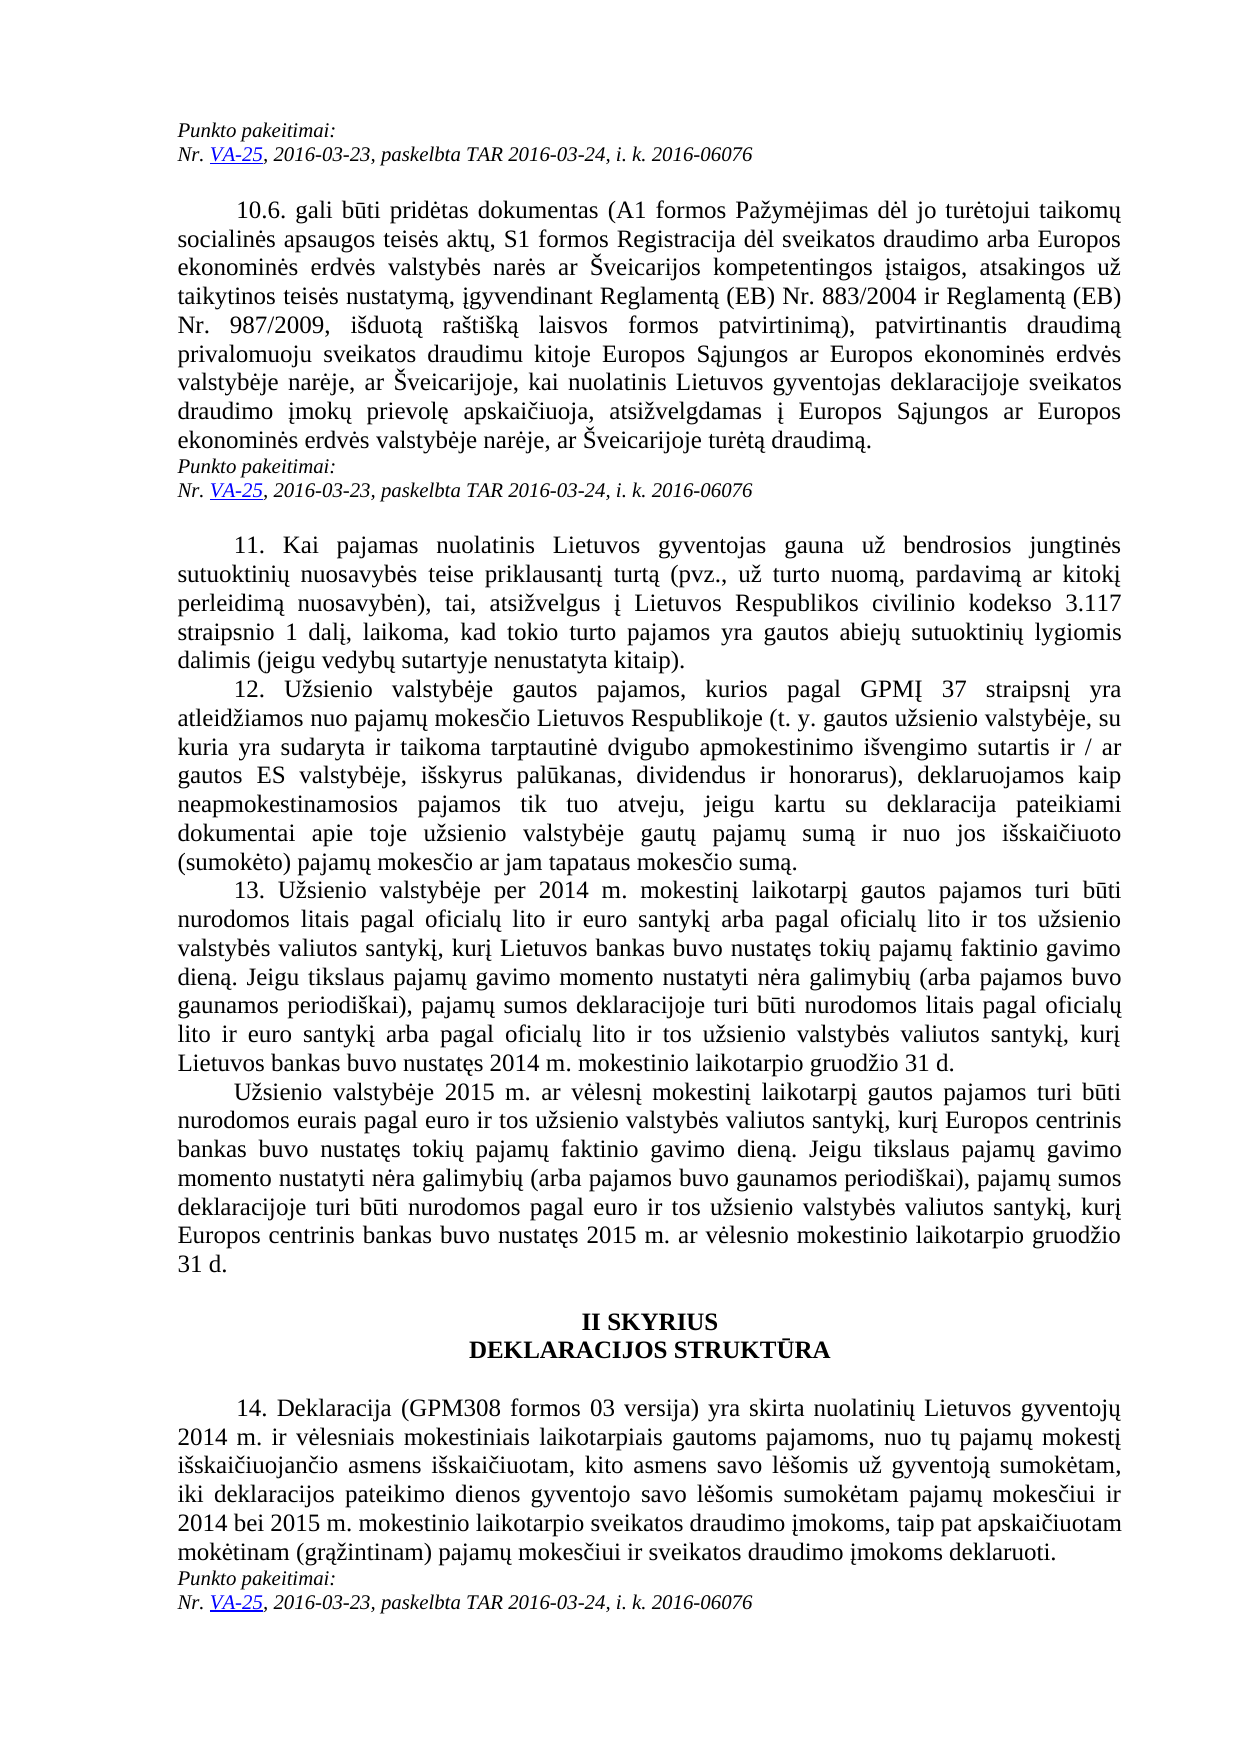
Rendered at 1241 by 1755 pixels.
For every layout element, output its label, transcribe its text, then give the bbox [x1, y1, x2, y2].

text Nr. VA-25, 2016-03-23, paskelbta TAR 2016-03-24, i. k. 2016-06076 [177, 478, 1122, 502]
text DEKLARACIJOS STRUKTŪRA [177, 1336, 1122, 1364]
text II SKYRIUS [177, 1307, 1122, 1336]
text Punkto pakeitimai: [177, 1566, 1122, 1590]
text 11. Kai pajamas nuolatinis Lietuvos gyventojas gauna už bendrosios jungtinės sutuoktinių nuosavybės teise priklausantį turtą (pvz., už turto nuomą, pardavimą ar kitokį perleidimą nuosavybėn), tai, atsižvelgus į Lietuvos Respublikos civilinio kodekso 3.117 straipsnio 1 dalį, laikoma, kad tokio turto pajamos yra gautos abiejų sutuoktinių lygiomis dalimis (jeigu vedybų sutartyje nenustatyta kitaip). [177, 531, 1122, 674]
text 10.6. gali būti pridėtas dokumentas (A1 formos Pažymėjimas dėl jo turėtojui taikomų socialinės apsaugos teisės aktų, S1 formos Registracija dėl sveikatos draudimo arba Europos ekonominės erdvės valstybės narės ar Šveicarijos kompetentingos įstaigos, atsakingos už taikytinos teisės nustatymą, įgyvendinant Reglamentą (EB) Nr. 883/2004 ir Reglamentą (EB) Nr. 987/2009, išduotą raštišką laisvos formos patvirtinimą), patvirtinantis draudimą privalomuoju sveikatos draudimu kitoje Europos Sąjungos ar Europos ekonominės erdvės valstybėje narėje, ar Šveicarijoje, kai nuolatinis Lietuvos gyventojas deklaracijoje sveikatos draudimo įmokų prievolę apskaičiuoja, atsižvelgdamas į Europos Sąjungos ar Europos ekonominės erdvės valstybėje narėje, ar Šveicarijoje turėtą draudimą. [177, 195, 1122, 454]
text 14. Deklaracija (GPM308 formos 03 versija) yra skirta nuolatinių Lietuvos gyventojų 2014 m. ir vėlesniais mokestiniais laikotarpiais gautoms pajamoms, nuo tų pajamų mokestį išskaičiuojančio asmens išskaičiuotam, kito asmens savo lėšomis už gyventoją sumokėtam, iki deklaracijos pateikimo dienos gyventojo savo lėšomis sumokėtam pajamų mokesčiui ir 2014 bei 2015 m. mokestinio laikotarpio sveikatos draudimo įmokoms, taip pat apskaičiuotam mokėtinam (grąžintinam) pajamų mokesčiui ir sveikatos draudimo įmokoms deklaruoti. [177, 1393, 1122, 1566]
text 12. Užsienio valstybėje gautos pajamos, kurios pagal GPMĮ 37 straipsnį yra atleidžiamos nuo pajamų mokesčio Lietuvos Respublikoje (t. y. gautos užsienio valstybėje, su kuria yra sudaryta ir taikoma tarptautinė dvigubo apmokestinimo išvengimo sutartis ir / ar gautos ES valstybėje, išskyrus palūkanas, dividendus ir honorarus), deklaruojamos kaip neapmokestinamosios pajamos tik tuo atveju, jeigu kartu su deklaracija pateikiami dokumentai apie toje užsienio valstybėje gautų pajamų sumą ir nuo jos išskaičiuoto (sumokėto) pajamų mokesčio ar jam tapataus mokesčio sumą. [177, 674, 1122, 876]
text Užsienio valstybėje 2015 m. ar vėlesnį mokestinį laikotarpį gautos pajamos turi būti nurodomos eurais pagal euro ir tos užsienio valstybės valiutos santykį, kurį Europos centrinis bankas buvo nustatęs tokių pajamų faktinio gavimo dieną. Jeigu tikslaus pajamų gavimo momento nustatyti nėra galimybių (arba pajamos buvo gaunamos periodiškai), pajamų sumos deklaracijoje turi būti nurodomos pagal euro ir tos užsienio valstybės valiutos santykį, kurį Europos centrinis bankas buvo nustatęs 2015 m. ar vėlesnio mokestinio laikotarpio gruodžio 31 d. [177, 1077, 1122, 1278]
text Nr. VA-25, 2016-03-23, paskelbta TAR 2016-03-24, i. k. 2016-06076 [177, 142, 1122, 166]
text 13. Užsienio valstybėje per 2014 m. mokestinį laikotarpį gautos pajamos turi būti nurodomos litais pagal oficialų lito ir euro santykį arba pagal oficialų lito ir tos užsienio valstybės valiutos santykį, kurį Lietuvos bankas buvo nustatęs tokių pajamų faktinio gavimo dieną. Jeigu tikslaus pajamų gavimo momento nustatyti nėra galimybių (arba pajamos buvo gaunamos periodiškai), pajamų sumos deklaracijoje turi būti nurodomos litais pagal oficialų lito ir euro santykį arba pagal oficialų lito ir tos užsienio valstybės valiutos santykį, kurį Lietuvos bankas buvo nustatęs 2014 m. mokestinio laikotarpio gruodžio 31 d. [177, 876, 1122, 1077]
text Punkto pakeitimai: [177, 454, 1122, 478]
text Nr. VA-25, 2016-03-23, paskelbta TAR 2016-03-24, i. k. 2016-06076 [177, 1590, 1122, 1614]
text Punkto pakeitimai: [177, 118, 1122, 142]
